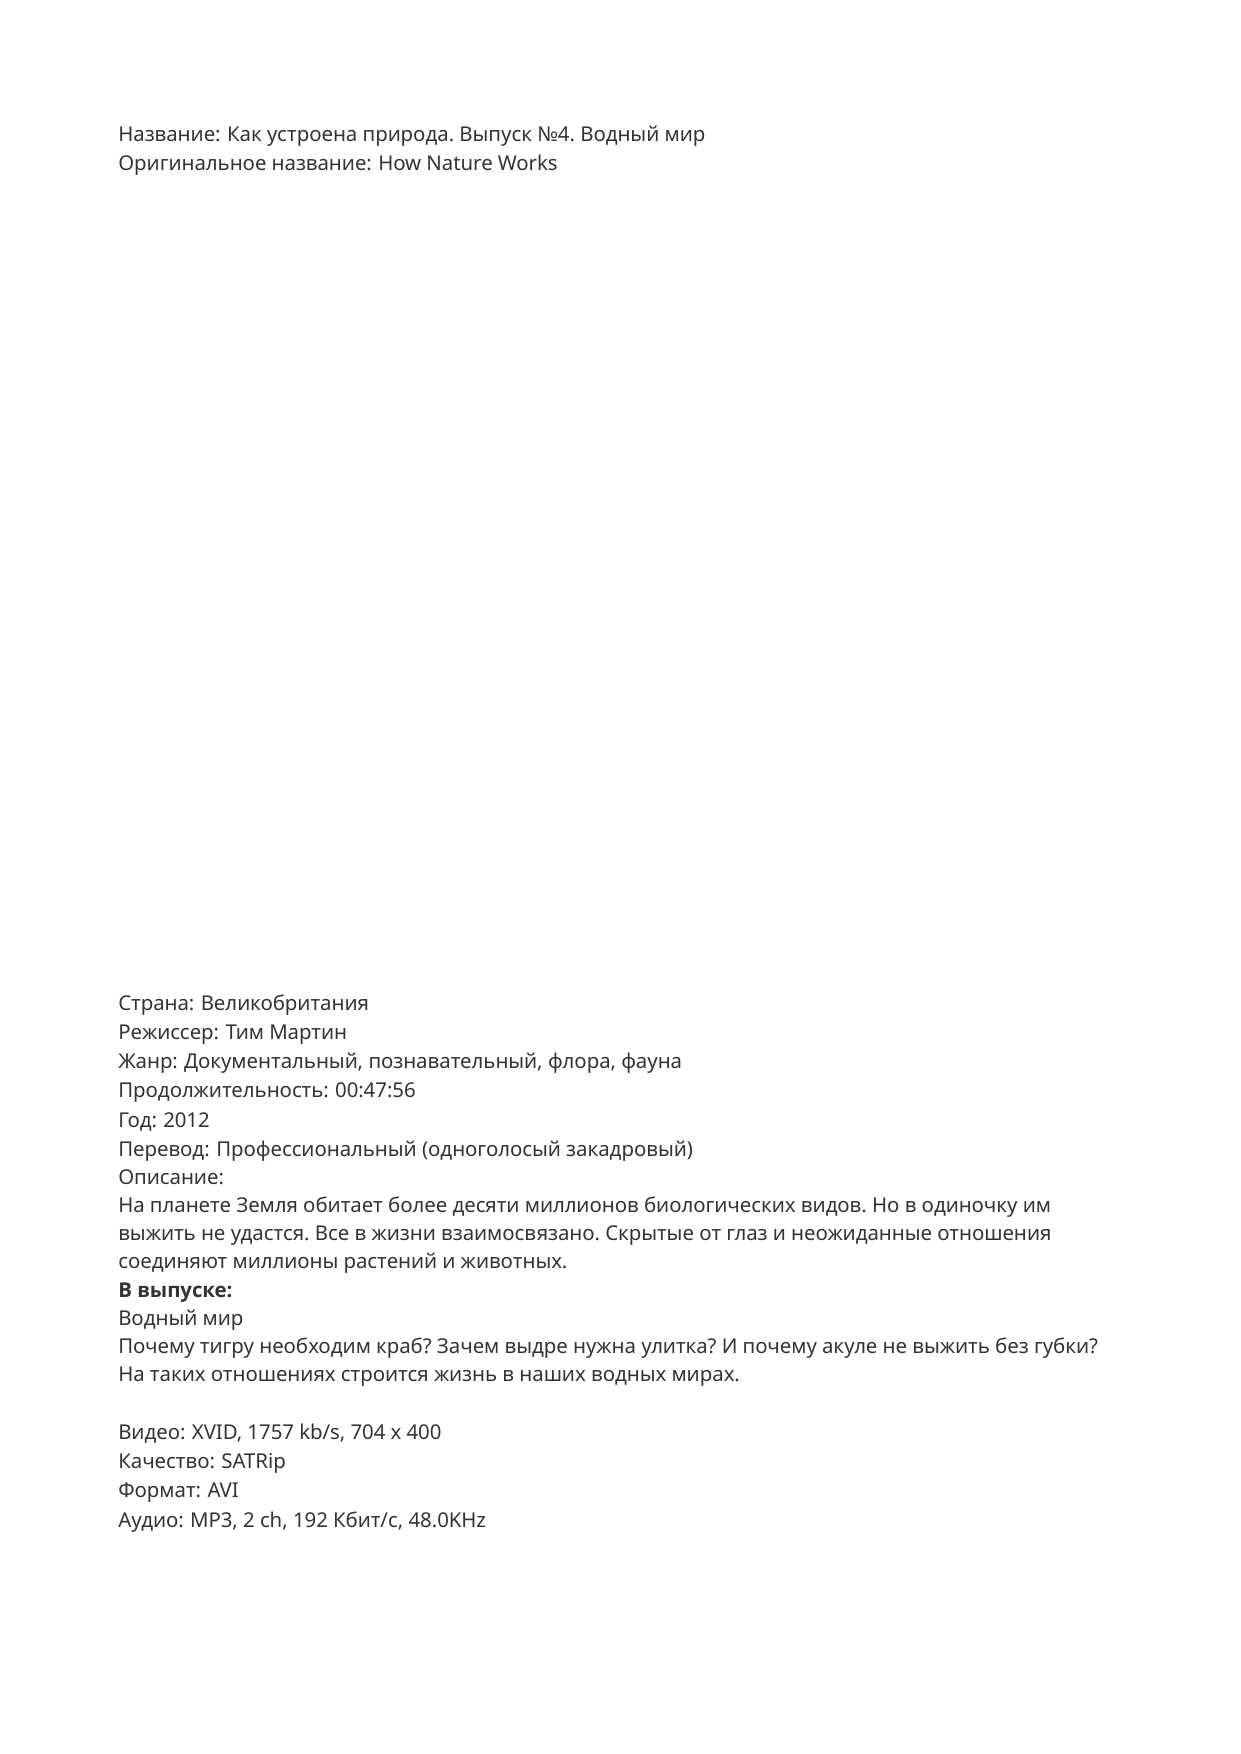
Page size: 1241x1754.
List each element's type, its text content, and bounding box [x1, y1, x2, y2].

text Название: Как устроена природа. Выпуск №4. Водный мир Оригинальное название: How Nature Works Страна: Великобритания Режиссер: Тим Мартин Жанр: Документальный, познавательный, флора, фауна Продолжительность: 00:47:56 Год: 2012 Перевод: Профессиональный (одноголосый закадровый) [118, 118, 1122, 1162]
text Описание: На планете Земля обитает более десяти миллионов биологических видов. Но в одиночку им выжить не удастся. Все в жизни взаимосвязано. Скрытые от глаз и неожиданные отношения соединяют миллионы растений и животных. В выпуске: Водный мир Почему тигру необходим краб? Зачем выдре нужна улитка? И почему акуле не выжить без губки? На таких отношениях строится жизнь в наших водных мирах. Видео: XVID, 1757 kb/s, 704 x 400 Качество: SATRip Формат: AVI Аудио: MP3, 2 ch, 192 Кбит/с, 48.0KHz [118, 1162, 1122, 1562]
